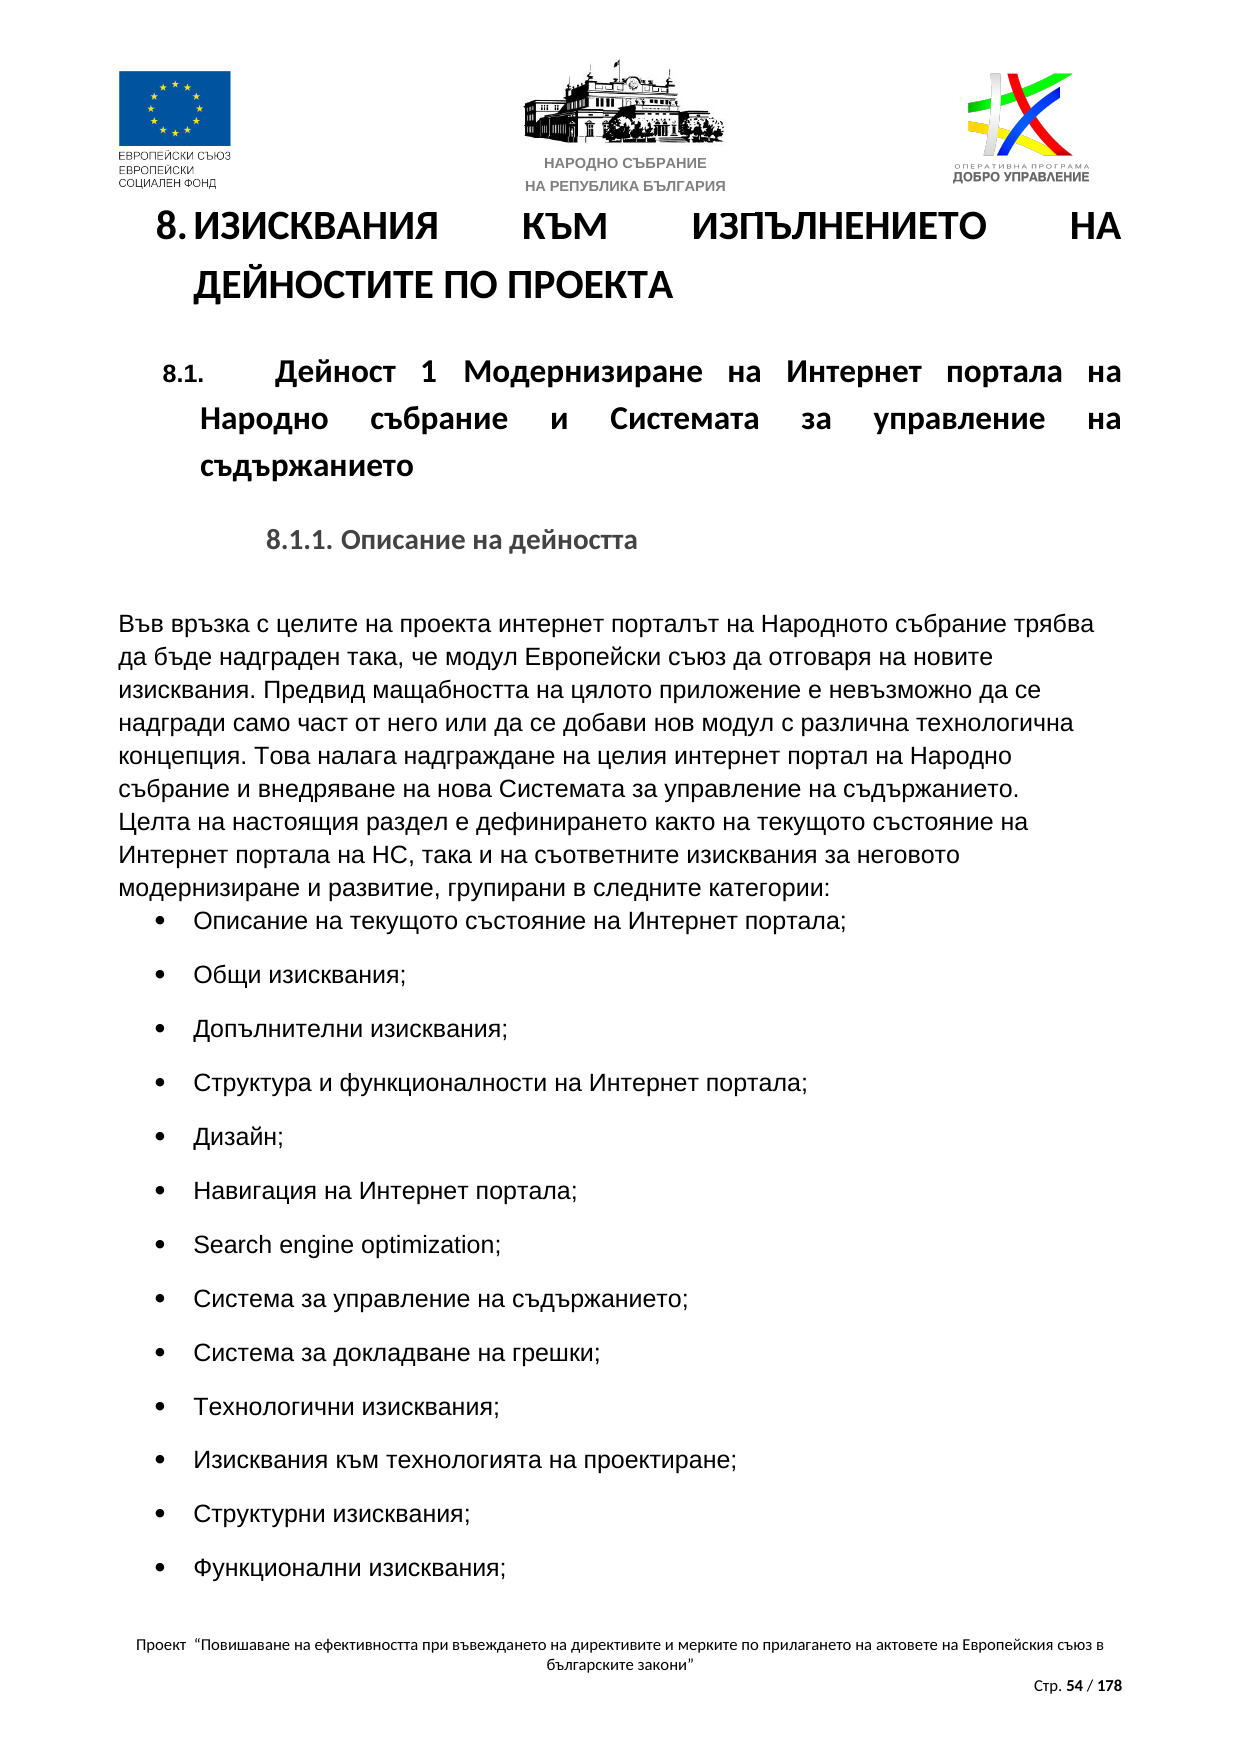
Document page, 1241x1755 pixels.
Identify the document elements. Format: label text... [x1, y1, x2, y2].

text Целта на настоящия раздел е дефинирането както на текущото състояние на Интернет портала на НС, така и на съответните изисквания за неговото модернизиране и развитие, групирани в следните категории: [118, 807, 1122, 902]
list Search engine optimization; [156, 1229, 1122, 1258]
list Дизайн; [156, 1122, 1122, 1151]
list Функционални изисквания; [156, 1553, 1122, 1582]
subtitle Дейност 1 Модернизиране на Интернет портала на Народно събрание и Системата за управление на съдържанието [162, 350, 1122, 485]
list Технологични изисквания; [156, 1391, 1122, 1420]
subtitle Описание на дейността [266, 521, 1122, 557]
list Структура и функционалности на Интернет портала; [156, 1068, 1122, 1097]
subtitle ИЗИСКВАНИЯ КЪМ ИЗПЪЛНЕНИЕТО НА ДЕЙНОСТИТЕ ПО ПРОЕКТА [156, 199, 1122, 308]
list Система за управление на съдържанието; [156, 1283, 1122, 1312]
text Във връзка с целите на проекта интернет порталът на Народното събрание трябва да бъде надграден така, че модул Европейски съюз да отговаря на новите изисквания. Предвид мащабността на цялото приложение е невъзможно да се надгради само част от него или да се добави нов модул с различна технологична концепция. Това налага надграждане на целия интернет портал на Народно събрание и внедряване на нова Системата за управление на съдържанието. [118, 609, 1122, 802]
list Изисквания към технологията на проектиране; [156, 1445, 1122, 1474]
list Допълнителни изисквания; [156, 1014, 1122, 1043]
list Структурни изисквания; [156, 1499, 1122, 1528]
list Описание на текущото състояние на Интернет портала; [156, 906, 1122, 935]
list Общи изисквания; [156, 960, 1122, 989]
list Навигация на Интернет портала; [156, 1176, 1122, 1204]
list Система за докладване на грешки; [156, 1337, 1122, 1366]
